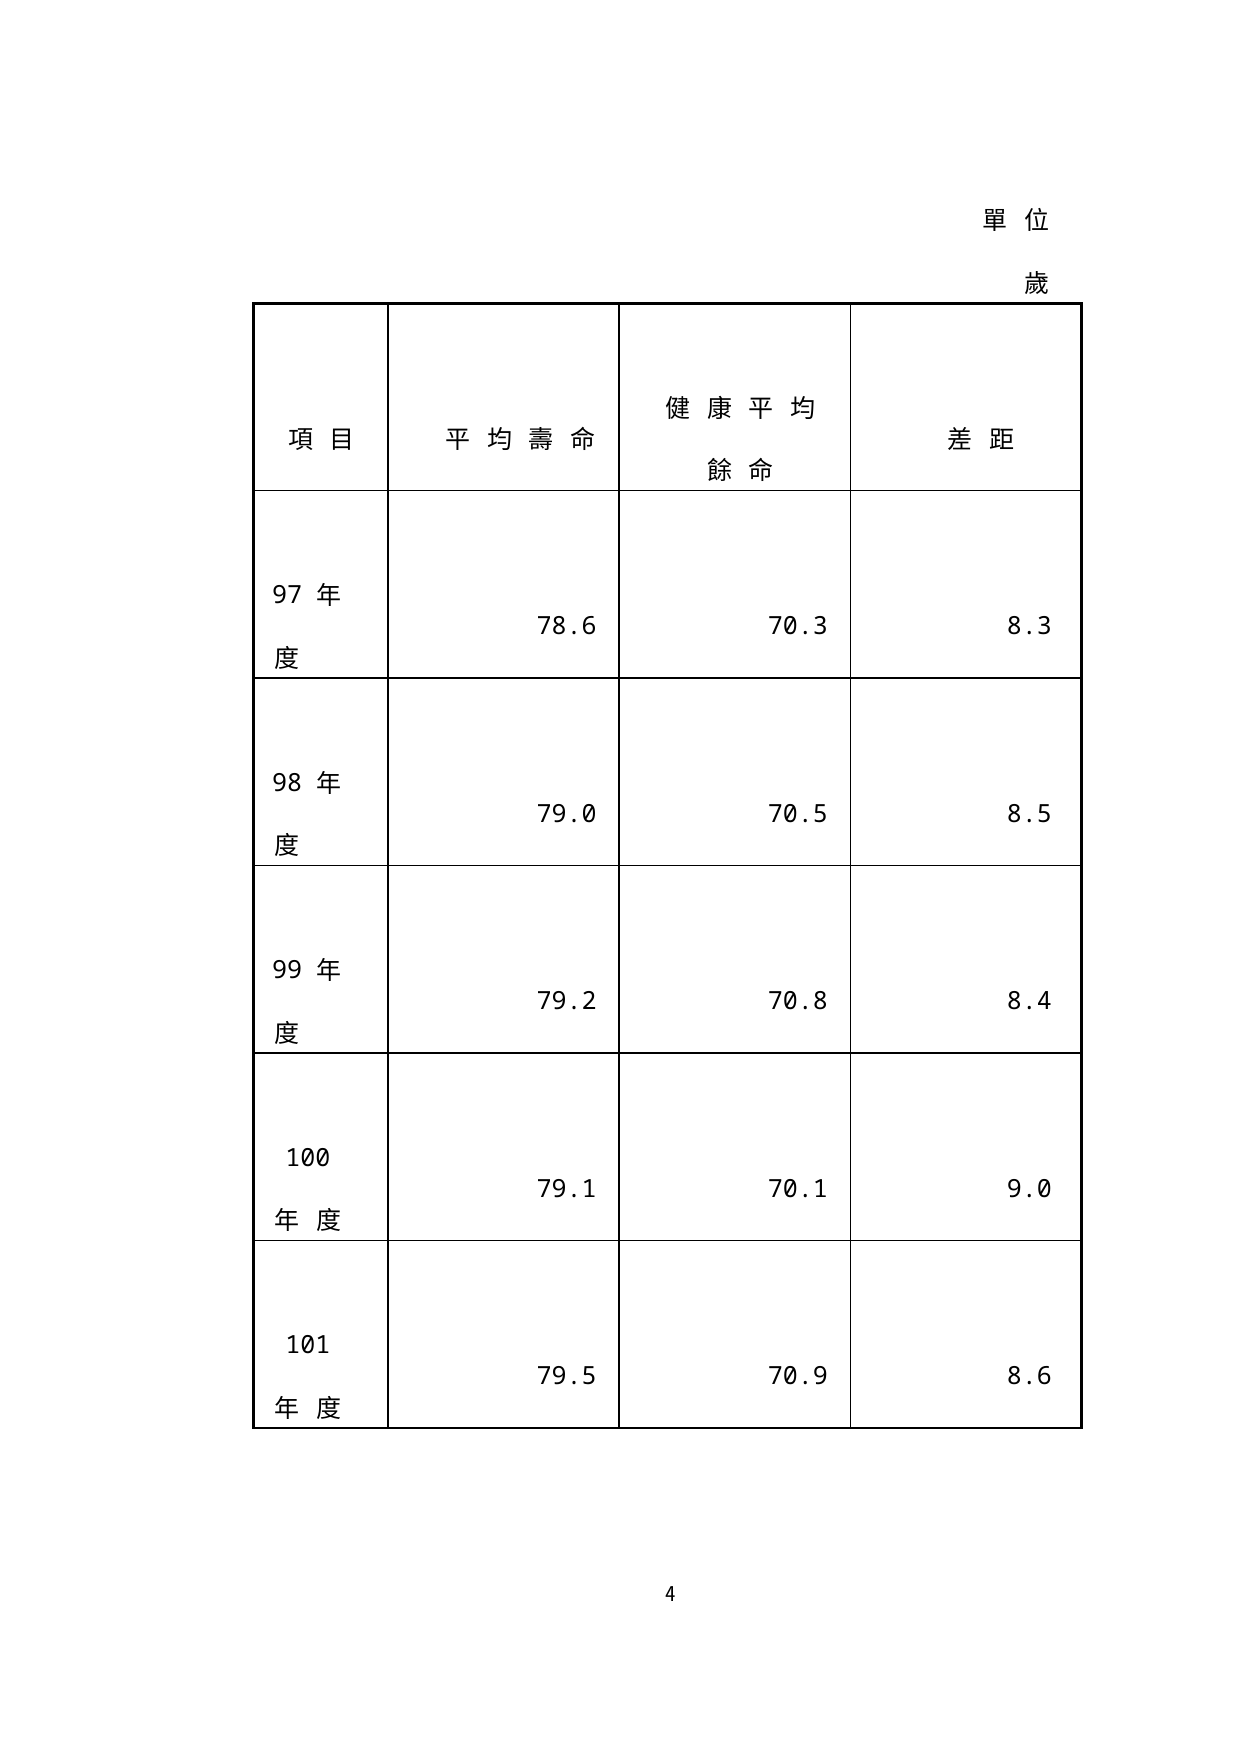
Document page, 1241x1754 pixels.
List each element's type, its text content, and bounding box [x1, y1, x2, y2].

table_header 項目 [255, 305, 387, 490]
table_cell 79.0 [389, 679, 618, 865]
table_cell 101年度 [255, 1241, 387, 1427]
table_cell 99年度 [255, 866, 387, 1052]
table_cell 70.3 [620, 491, 850, 677]
table_cell 70.9 [620, 1241, 850, 1427]
table_cell 70.1 [620, 1054, 850, 1240]
table_cell 79.2 [389, 866, 618, 1052]
table_cell 8.3 [851, 491, 1080, 677]
table_header 健康平均餘命 [620, 305, 850, 490]
table_cell 100年度 [255, 1054, 387, 1240]
table_cell 78.6 [389, 491, 618, 677]
table_cell 79.1 [389, 1054, 618, 1240]
table_cell 79.5 [389, 1241, 618, 1427]
table_cell 70.8 [620, 866, 850, 1052]
table_cell 8.5 [851, 679, 1080, 865]
table_cell 9.0 [851, 1054, 1080, 1240]
table_cell 70.5 [620, 679, 850, 865]
table_cell 97年度 [255, 491, 387, 677]
table_header 平均壽命 [389, 305, 618, 490]
table_cell 8.6 [851, 1241, 1080, 1427]
text 單位：歲 [240, 177, 1058, 302]
table_cell 98年度 [255, 679, 387, 865]
table_cell 8.4 [851, 866, 1080, 1052]
table_header 差距 [851, 305, 1080, 490]
